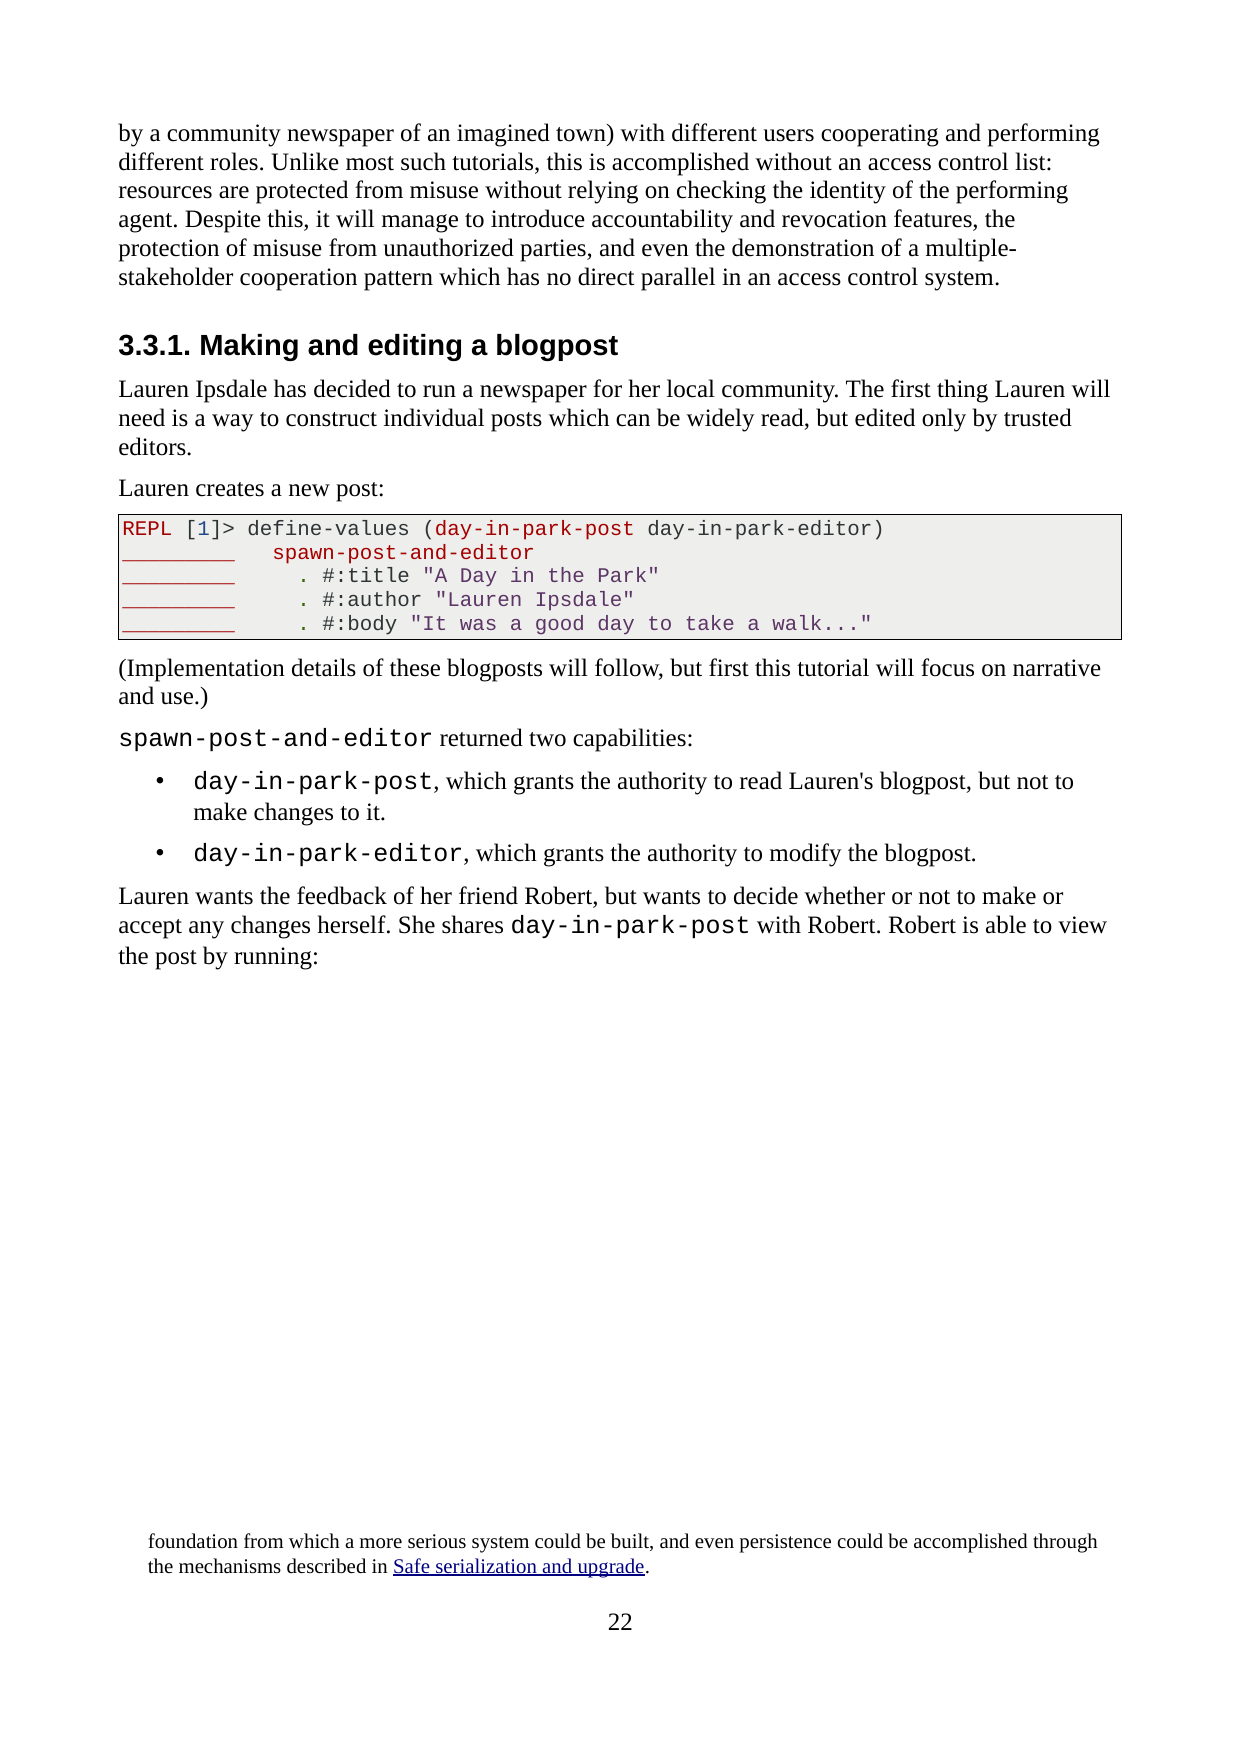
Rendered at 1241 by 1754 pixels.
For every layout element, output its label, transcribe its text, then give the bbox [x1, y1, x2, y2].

subtitle Making and editing a blogpost [118, 328, 1122, 362]
text _________ . #:body "It was a good day to take a walk..." [119, 609, 1121, 639]
list day-in-park-post, which grants the authority to read Lauren's blogpost, but not to make changes to it. [156, 766, 1122, 826]
text Lauren wants the feedback of her friend Robert, but wants to decide whether or not to make or accept any changes herself. She shares day-in-park-post with Robert. Robert is able to view the post by running: [118, 881, 1122, 970]
text foundation from which a more serious system could be built, and even persistence could be accomplished through the mechanisms described in Safe serialization and upgrade. [118, 1529, 1122, 1578]
text _________ spawn-post-and-editor [119, 538, 1121, 561]
text by a community newspaper of an imagined town) with different users cooperating and performing different roles. Unlike most such tutorials, this is accomplished without an access control list: resources are protected from misuse without relying on checking the identity of the performing agent. Despite this, it will manage to introduce accountability and revocation features, the protection of misuse from unauthorized parties, and even the demonstration of a multiple-stakeholder cooperation pattern which has no direct parallel in an access control system. [118, 118, 1122, 291]
text spawn-post-and-editor returned two capabilities: [118, 723, 1122, 753]
text _________ . #:author "Lauren Ipsdale" [119, 585, 1121, 609]
text (Implementation details of these blogposts will follow, but first this tutorial will focus on narrative and use.) [118, 653, 1122, 710]
text Lauren creates a new post: [118, 473, 1122, 502]
list day-in-park-editor, which grants the authority to modify the blogpost. [156, 838, 1122, 869]
text REPL [1]> define-values (day-in-park-post day-in-park-editor) [119, 515, 1121, 538]
text Lauren Ipsdale has decided to run a newspaper for her local community. The first thing Lauren will need is a way to construct individual posts which can be widely read, but edited only by trusted editors. [118, 374, 1122, 460]
text _________ . #:title "A Day in the Park" [119, 561, 1121, 585]
